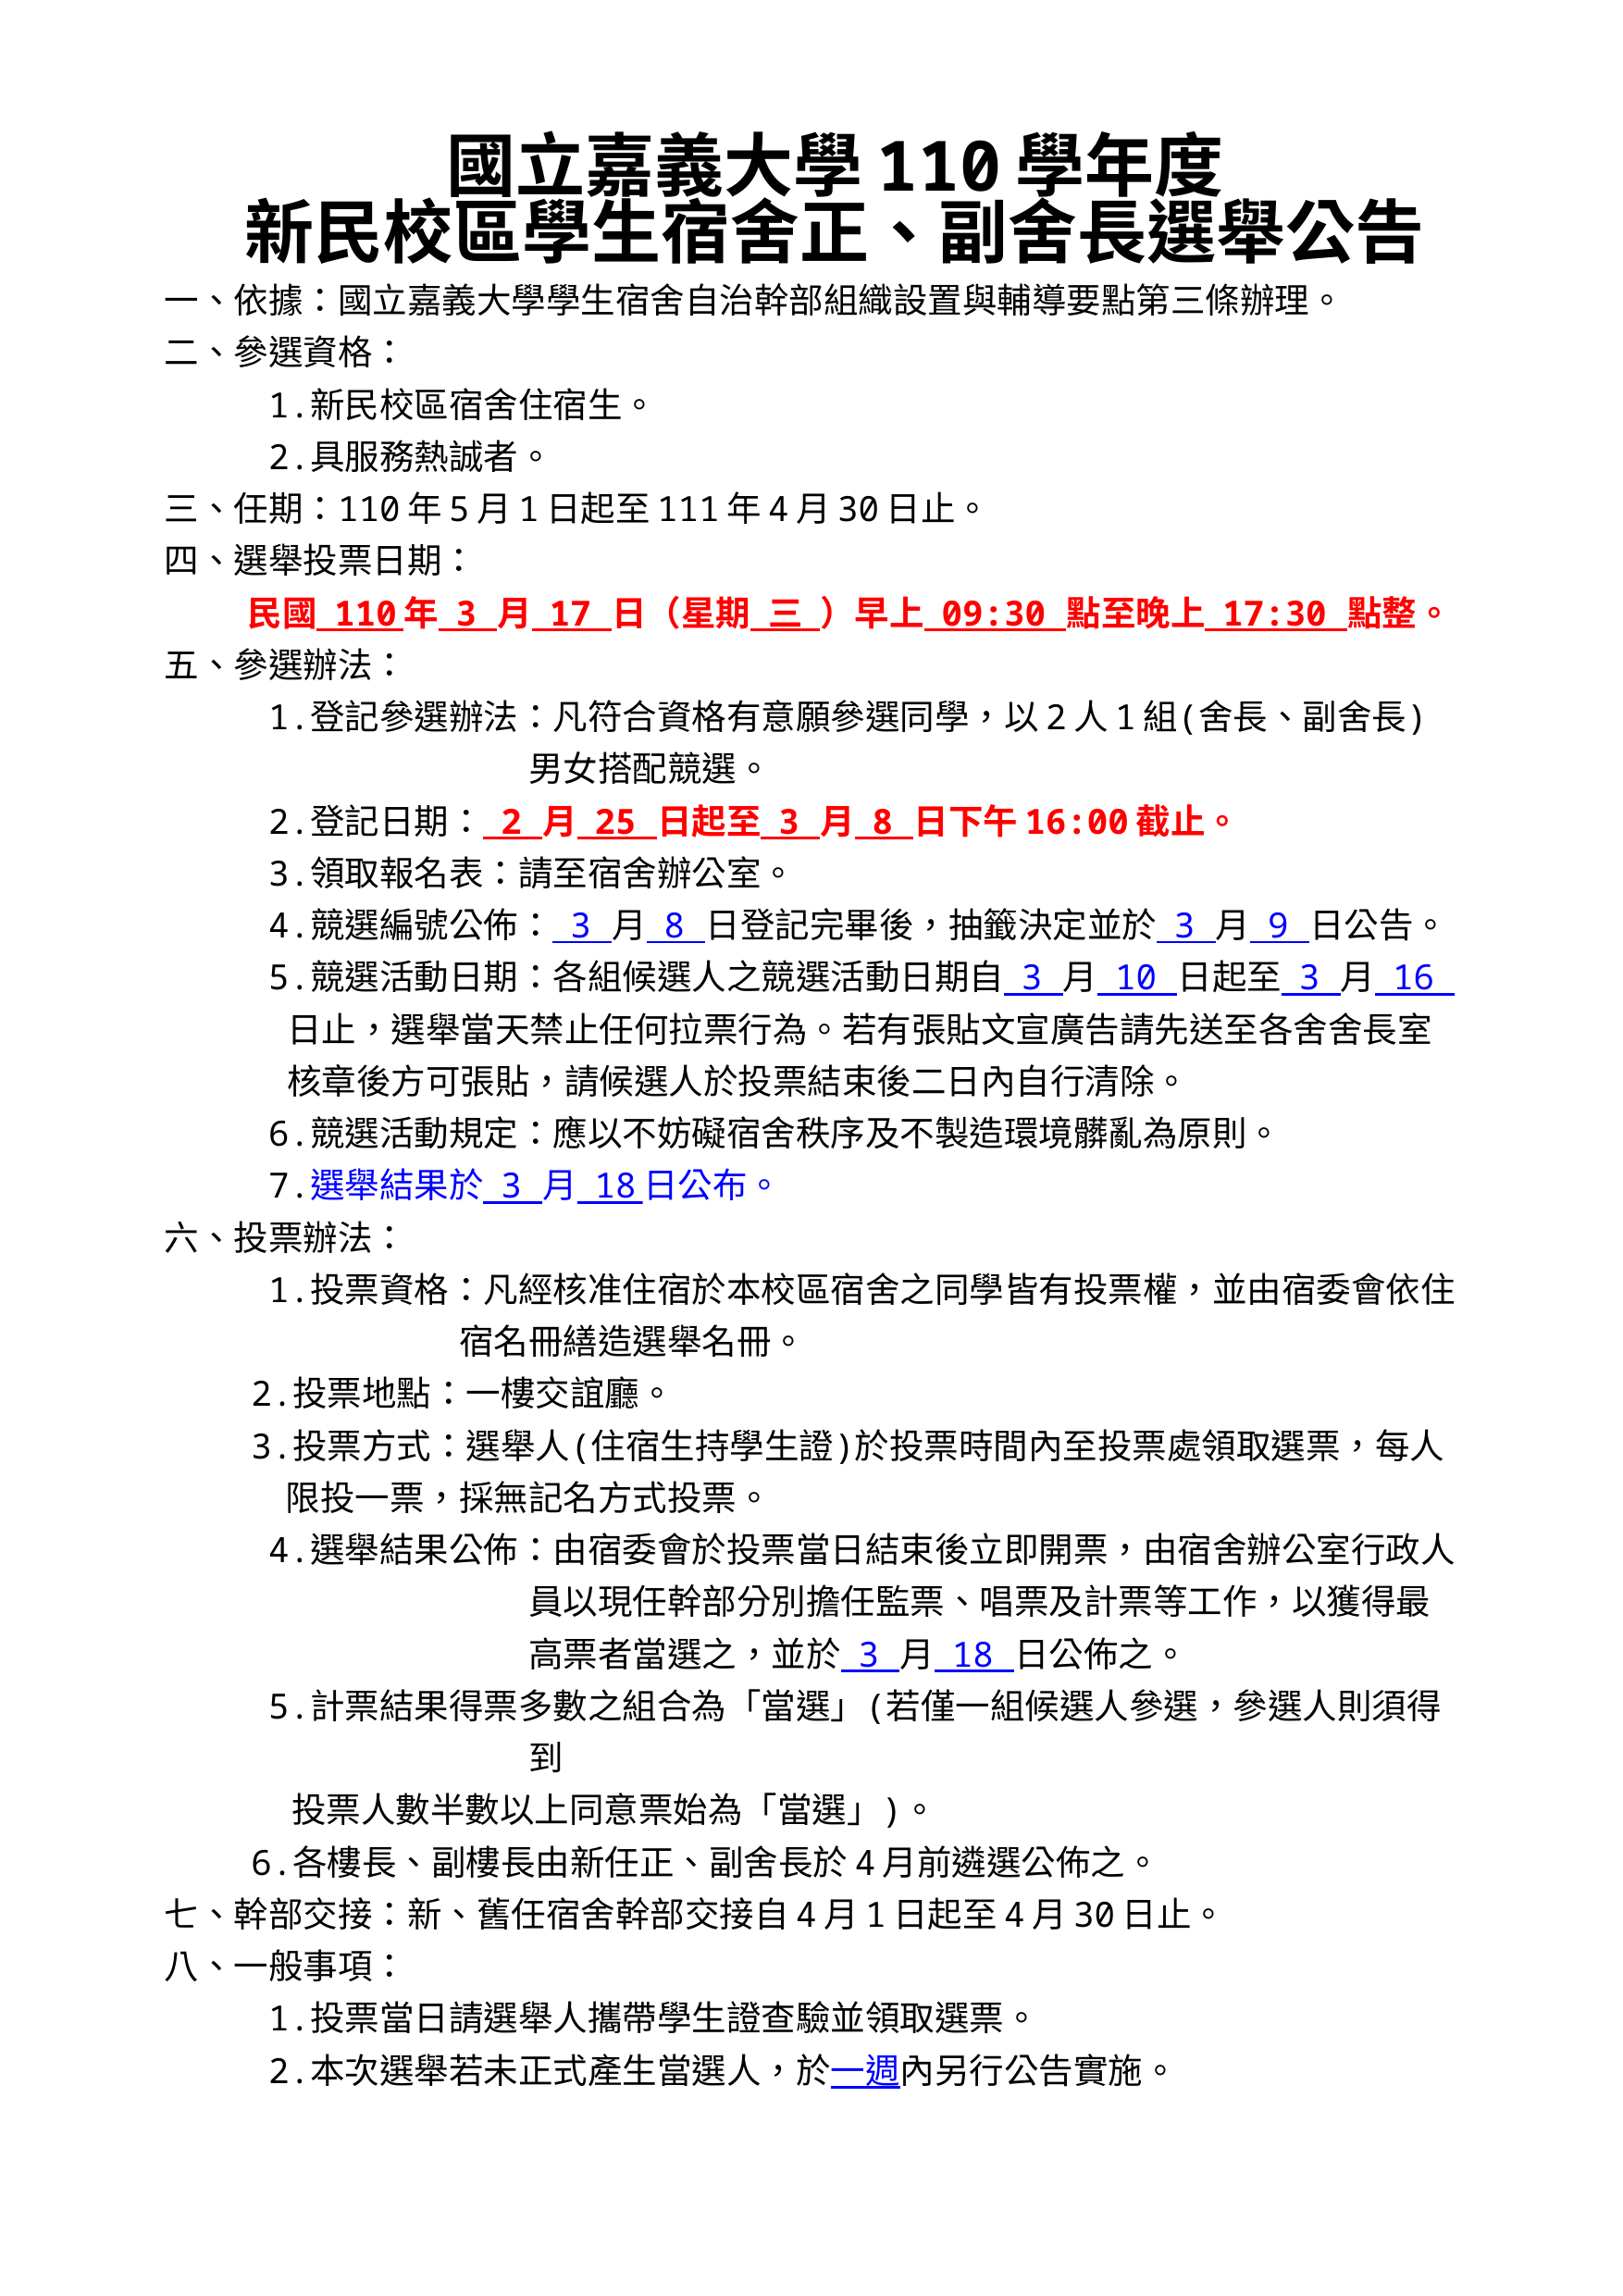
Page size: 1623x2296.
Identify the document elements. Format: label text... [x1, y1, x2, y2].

text 新民校區學生宿舍正、副舍長選舉公告 [210, 205, 1459, 271]
text 六、投票辦法： [164, 1209, 1459, 1260]
text 5.計票結果得票多數之組合為「當選」(若僅一組候選人參選，參選人則須得到 [164, 1677, 1459, 1781]
text 2.具服務熱誠者。 [164, 428, 1459, 479]
text 2.本次選舉若未正式產生當選人，於一週內另行公告實施。 [164, 2042, 1459, 2093]
text 二、參選資格： [164, 324, 1459, 376]
text 1.投票資格：凡經核准住宿於本校區宿舍之同學皆有投票權，並由宿委會依住宿名冊繕造選舉名冊。 [164, 1260, 1459, 1365]
text 1.新民校區宿舍住宿生。 [164, 376, 1459, 428]
text 投票人數半數以上同意票始為「當選」)。 [291, 1781, 1459, 1833]
text 七、幹部交接：新、舊任宿舍幹部交接自4月1日起至4月30日止。 [164, 1885, 1459, 1937]
text 3.投票方式：選舉人(住宿生持學生證)於投票時間內至投票處領取選票，每人 [164, 1417, 1459, 1469]
text 一、依據：國立嘉義大學學生宿舍自治幹部組織設置與輔導要點第三條辦理。 [164, 271, 1459, 324]
text 6.各樓長、副樓長由新任正、副舍長於4月前遴選公佈之。 [164, 1833, 1459, 1885]
text 5.競選活動日期：各組候選人之競選活動日期自 3 月 10 日起至 3 月 16 日止，選舉當天禁止任何拉票行為。若有張貼文宣廣告請先送至各舍舍長室核章後方可張貼，請候選人於投票結束後二日內自行清除。 [164, 949, 1459, 1104]
text 4.競選編號公佈： 3 月 8 日登記完畢後，抽籤決定並於 3 月 9 日公告。 [164, 896, 1459, 949]
text 國立嘉義大學110學年度 [210, 137, 1459, 205]
text 2.投票地點：一樓交誼廳。 [164, 1365, 1459, 1417]
text 1.登記參選辦法：凡符合資格有意願參選同學，以2人1組(舍長、副舍長) 男女搭配競選。 [164, 688, 1459, 792]
text 五、參選辦法： [164, 636, 1459, 688]
text 1.投票當日請選舉人攜帶學生證查驗並領取選票。 [164, 1990, 1459, 2042]
text 民國 110年 3 月 17 日（星期 三 ）早上 09:30 點至晚上 17:30 點整。 [164, 584, 1459, 636]
text 3.領取報名表：請至宿舍辦公室。 [164, 844, 1459, 896]
text 6.競選活動規定：應以不妨礙宿舍秩序及不製造環境髒亂為原則。 [164, 1104, 1459, 1157]
text 2.登記日期： 2 月 25 日起至 3 月 8 日下午16:00截止。 [164, 792, 1459, 844]
text 八、一般事項： [164, 1937, 1459, 1990]
text 四、選舉投票日期： [164, 532, 1459, 584]
text 三、任期：110年5月1日起至111年4月30日止。 [164, 479, 1459, 532]
text 4.選舉結果公佈：由宿委會於投票當日結束後立即開票，由宿舍辦公室行政人員以現任幹部分別擔任監票、唱票及計票等工作，以獲得最高票者當選之，並於 3 月 18 日公佈之。 [164, 1520, 1459, 1677]
text 限投一票，採無記名方式投票。 [164, 1469, 1459, 1520]
text 7.選舉結果於 3 月 18日公布。 [164, 1157, 1459, 1209]
